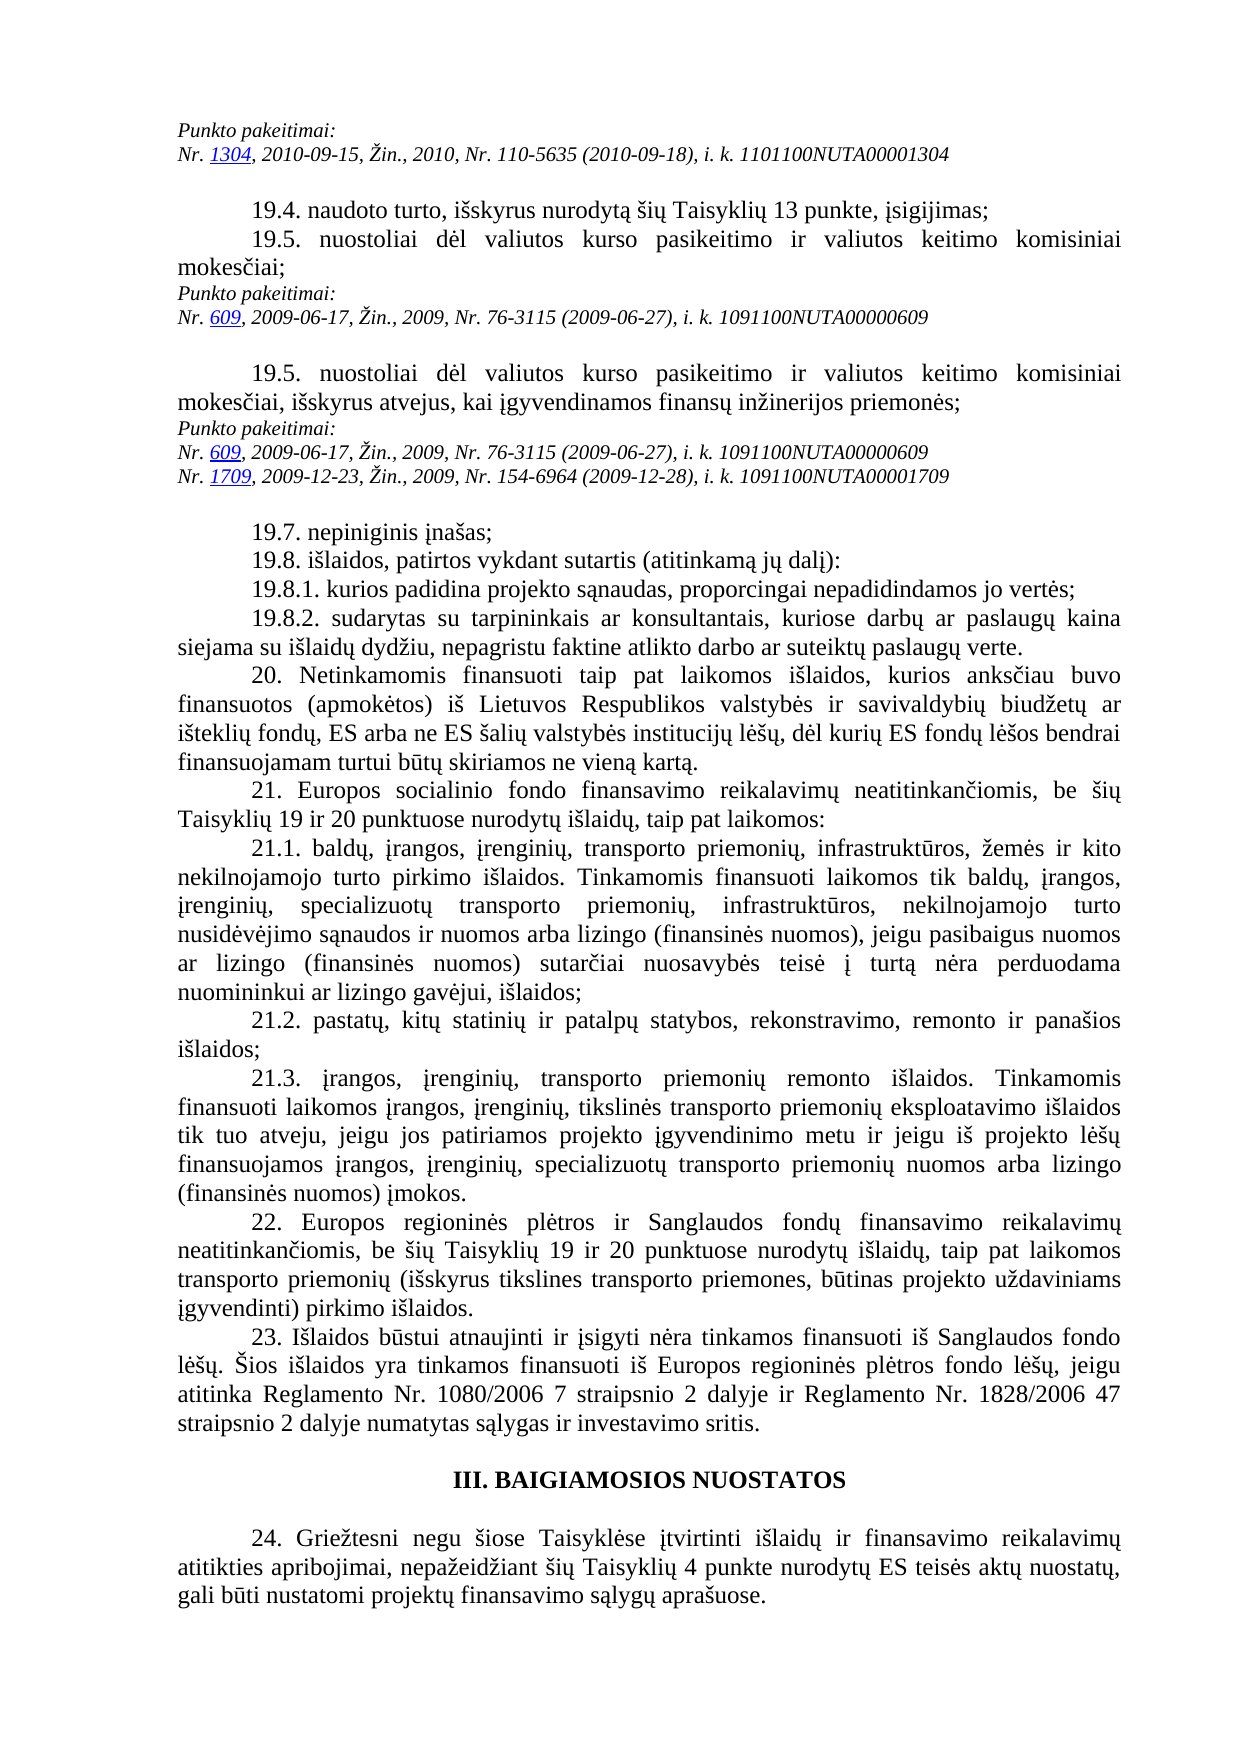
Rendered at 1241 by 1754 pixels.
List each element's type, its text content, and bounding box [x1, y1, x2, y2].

text Punkto pakeitimai: [177, 281, 1122, 305]
text 19.8.1. kurios padidina projekto sąnaudas, proporcingai nepadidindamos jo vertės; [177, 574, 1122, 603]
text 22. Europos regioninės plėtros ir Sanglaudos fondų finansavimo reikalavimų neatitinkančiomis, be šių Taisyklių 19 ir 20 punktuose nurodytų išlaidų, taip pat laikomos transporto priemonių (išskyrus tikslines transporto priemones, būtinas projekto uždaviniams įgyvendinti) pirkimo išlaidos. [177, 1207, 1122, 1322]
text 21. Europos socialinio fondo finansavimo reikalavimų neatitinkančiomis, be šių Taisyklių 19 ir 20 punktuose nurodytų išlaidų, taip pat laikomos: [177, 775, 1122, 833]
text Punkto pakeitimai: [177, 118, 1122, 142]
text Nr. 1709, 2009-12-23, Žin., 2009, Nr. 154-6964 (2009-12-28), i. k. 1091100NUTA00001709 [177, 464, 1122, 488]
text 24. Griežtesni negu šiose Taisyklėse įtvirtinti išlaidų ir finansavimo reikalavimų atitikties apribojimai, nepažeidžiant šių Taisyklių 4 punkte nurodytų ES teisės aktų nuostatų, gali būti nustatomi projektų finansavimo sąlygų aprašuose. [177, 1523, 1122, 1609]
text 19.8.2. sudarytas su tarpininkais ar konsultantais, kuriose darbų ar paslaugų kaina siejama su išlaidų dydžiu, nepagristu faktine atlikto darbo ar suteiktų paslaugų verte. [177, 603, 1122, 660]
text 19.4. naudoto turto, išskyrus nurodytą šių Taisyklių 13 punkte, įsigijimas; [177, 195, 1122, 224]
text 19.7. nepiniginis įnašas; [177, 517, 1122, 545]
text III. BAIGIAMOSIOS NUOSTATOS [177, 1465, 1122, 1494]
text Punkto pakeitimai: [177, 416, 1122, 440]
text Nr. 609, 2009-06-17, Žin., 2009, Nr. 76-3115 (2009-06-27), i. k. 1091100NUTA00000609 [177, 440, 1122, 464]
text 20. Netinkamomis finansuoti taip pat laikomos išlaidos, kurios anksčiau buvo finansuotos (apmokėtos) iš Lietuvos Respublikos valstybės ir savivaldybių biudžetų ar išteklių fondų, ES arba ne ES šalių valstybės institucijų lėšų, dėl kurių ES fondų lėšos bendrai finansuojamam turtui būtų skiriamos ne vieną kartą. [177, 660, 1122, 775]
text Nr. 1304, 2010-09-15, Žin., 2010, Nr. 110-5635 (2010-09-18), i. k. 1101100NUTA00001304 [177, 142, 1122, 166]
text 19.8. išlaidos, patirtos vykdant sutartis (atitinkamą jų dalį): [177, 545, 1122, 574]
text Nr. 609, 2009-06-17, Žin., 2009, Nr. 76-3115 (2009-06-27), i. k. 1091100NUTA00000609 [177, 305, 1122, 329]
text 21.2. pastatų, kitų statinių ir patalpų statybos, rekonstravimo, remonto ir panašios išlaidos; [177, 1005, 1122, 1063]
text 19.5. nuostoliai dėl valiutos kurso pasikeitimo ir valiutos keitimo komisiniai mokesčiai, išskyrus atvejus, kai įgyvendinamos finansų inžinerijos priemonės; [177, 358, 1122, 416]
text 21.3. įrangos, įrenginių, transporto priemonių remonto išlaidos. Tinkamomis finansuoti laikomos įrangos, įrenginių, tikslinės transporto priemonių eksploatavimo išlaidos tik tuo atveju, jeigu jos patiriamos projekto įgyvendinimo metu ir jeigu iš projekto lėšų finansuojamos įrangos, įrenginių, specializuotų transporto priemonių nuomos arba lizingo (finansinės nuomos) įmokos. [177, 1063, 1122, 1207]
text 23. Išlaidos būstui atnaujinti ir įsigyti nėra tinkamos finansuoti iš Sanglaudos fondo lėšų. Šios išlaidos yra tinkamos finansuoti iš Europos regioninės plėtros fondo lėšų, jeigu atitinka Reglamento Nr. 1080/2006 7 straipsnio 2 dalyje ir Reglamento Nr. 1828/2006 47 straipsnio 2 dalyje numatytas sąlygas ir investavimo sritis. [177, 1322, 1122, 1437]
text 21.1. baldų, įrangos, įrenginių, transporto priemonių, infrastruktūros, žemės ir kito nekilnojamojo turto pirkimo išlaidos. Tinkamomis finansuoti laikomos tik baldų, įrangos, įrenginių, specializuotų transporto priemonių, infrastruktūros, nekilnojamojo turto nusidėvėjimo sąnaudos ir nuomos arba lizingo (finansinės nuomos), jeigu pasibaigus nuomos ar lizingo (finansinės nuomos) sutarčiai nuosavybės teisė į turtą nėra perduodama nuomininkui ar lizingo gavėjui, išlaidos; [177, 833, 1122, 1005]
text 19.5. nuostoliai dėl valiutos kurso pasikeitimo ir valiutos keitimo komisiniai mokesčiai; [177, 224, 1122, 281]
